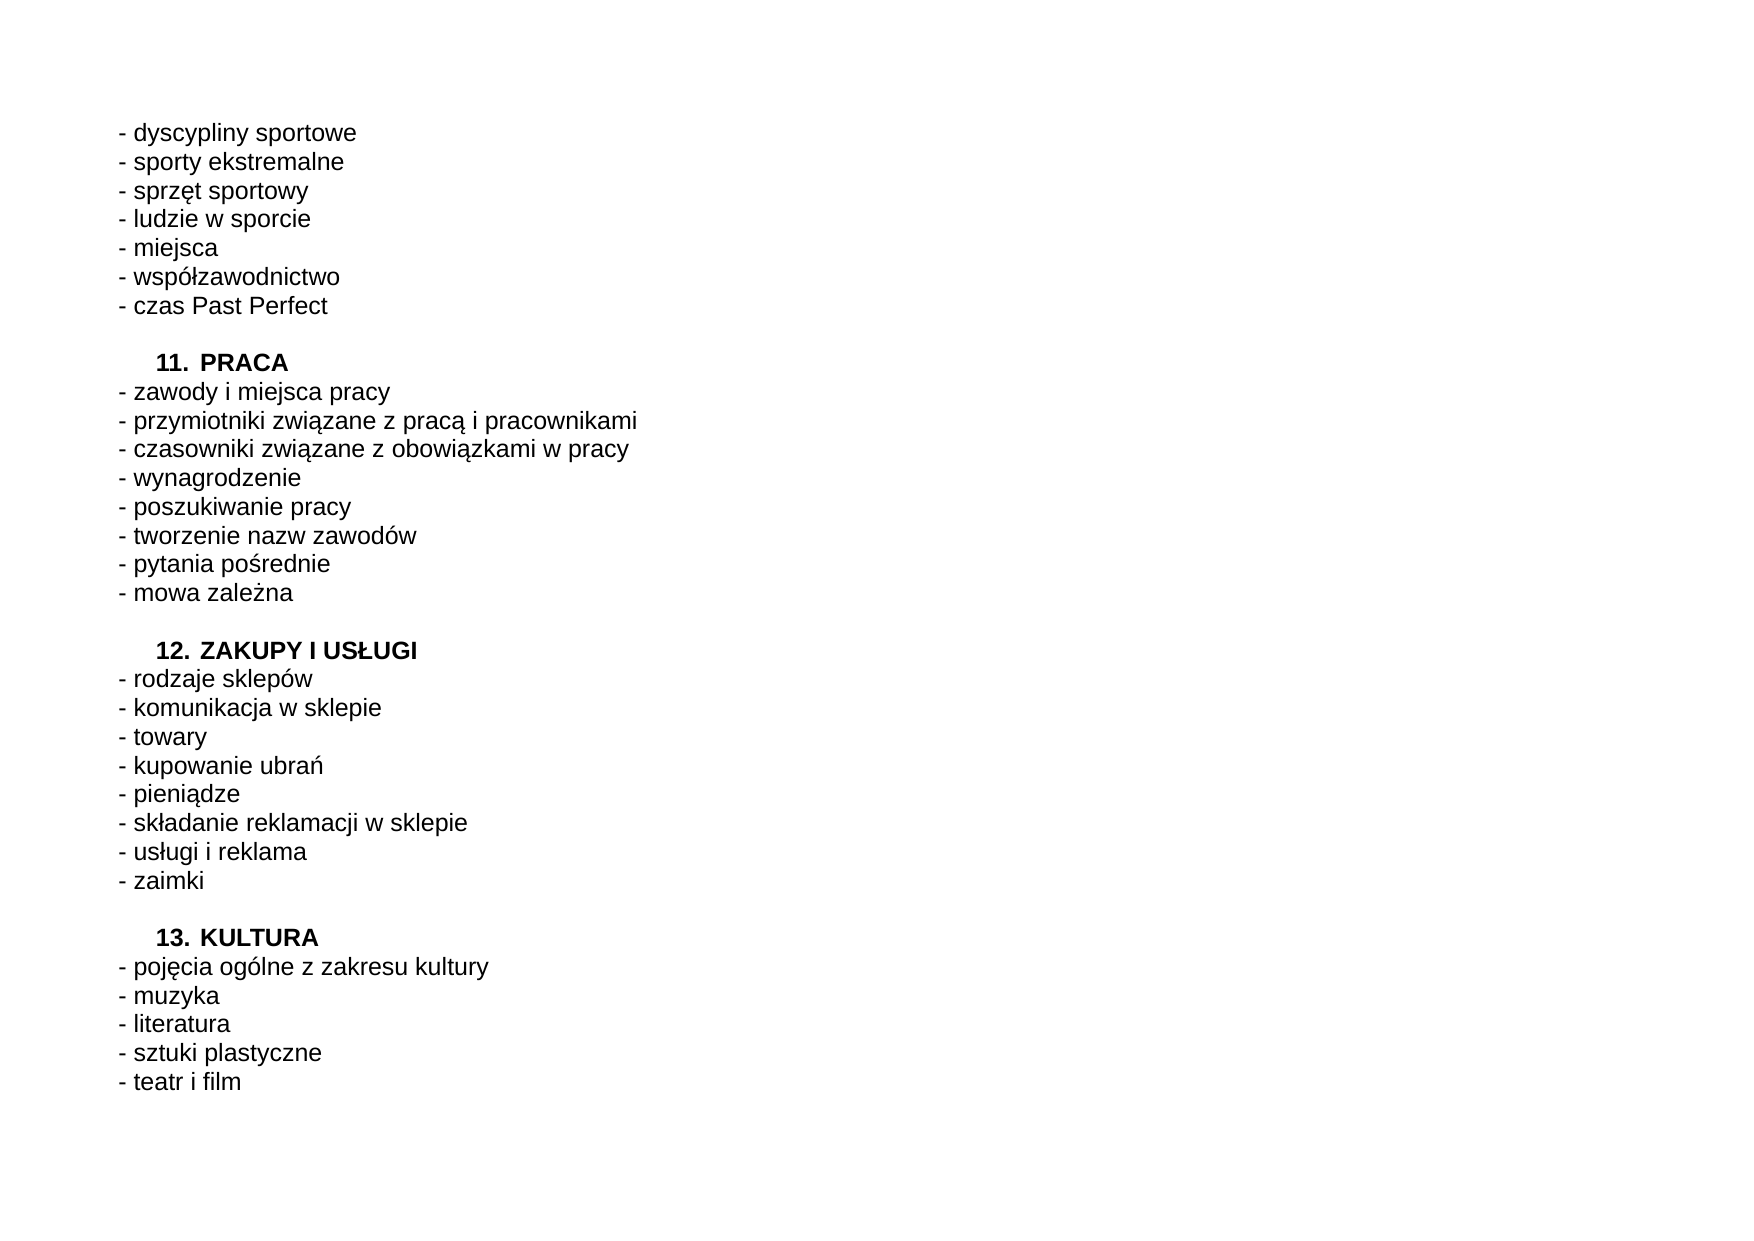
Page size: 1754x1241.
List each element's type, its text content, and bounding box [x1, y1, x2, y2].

text - usługi i reklama [118, 837, 1636, 866]
text - zawody i miejsca pracy [118, 377, 1636, 406]
text - towary [118, 722, 1636, 751]
text - czasowniki związane z obowiązkami w pracy [118, 434, 1636, 463]
text - kupowanie ubrań [118, 751, 1636, 779]
text - współzawodnictwo [118, 262, 1636, 291]
text - pieniądze [118, 779, 1636, 808]
text - poszukiwanie pracy [118, 492, 1636, 521]
text - zaimki [118, 866, 1636, 894]
list PRACA [156, 348, 1636, 377]
list ZAKUPY I USŁUGI [156, 636, 1636, 664]
text - teatr i film [118, 1067, 1636, 1096]
text - wynagrodzenie [118, 463, 1636, 492]
list KULTURA [156, 923, 1636, 952]
text - muzyka [118, 981, 1636, 1009]
text - pytania pośrednie [118, 549, 1636, 578]
text - sporty ekstremalne [118, 147, 1636, 176]
text - sztuki plastyczne [118, 1038, 1636, 1067]
text - czas Past Perfect [118, 291, 1636, 319]
text - miejsca [118, 233, 1636, 262]
text - rodzaje sklepów [118, 664, 1636, 693]
text - składanie reklamacji w sklepie [118, 808, 1636, 837]
text - dyscypliny sportowe [118, 118, 1636, 147]
text - mowa zależna [118, 578, 1636, 607]
text - tworzenie nazw zawodów [118, 521, 1636, 549]
text - sprzęt sportowy [118, 176, 1636, 204]
text - przymiotniki związane z pracą i pracownikami [118, 406, 1636, 434]
text - literatura [118, 1009, 1636, 1038]
text - pojęcia ogólne z zakresu kultury [118, 952, 1636, 981]
text - ludzie w sporcie [118, 204, 1636, 233]
text - komunikacja w sklepie [118, 693, 1636, 722]
